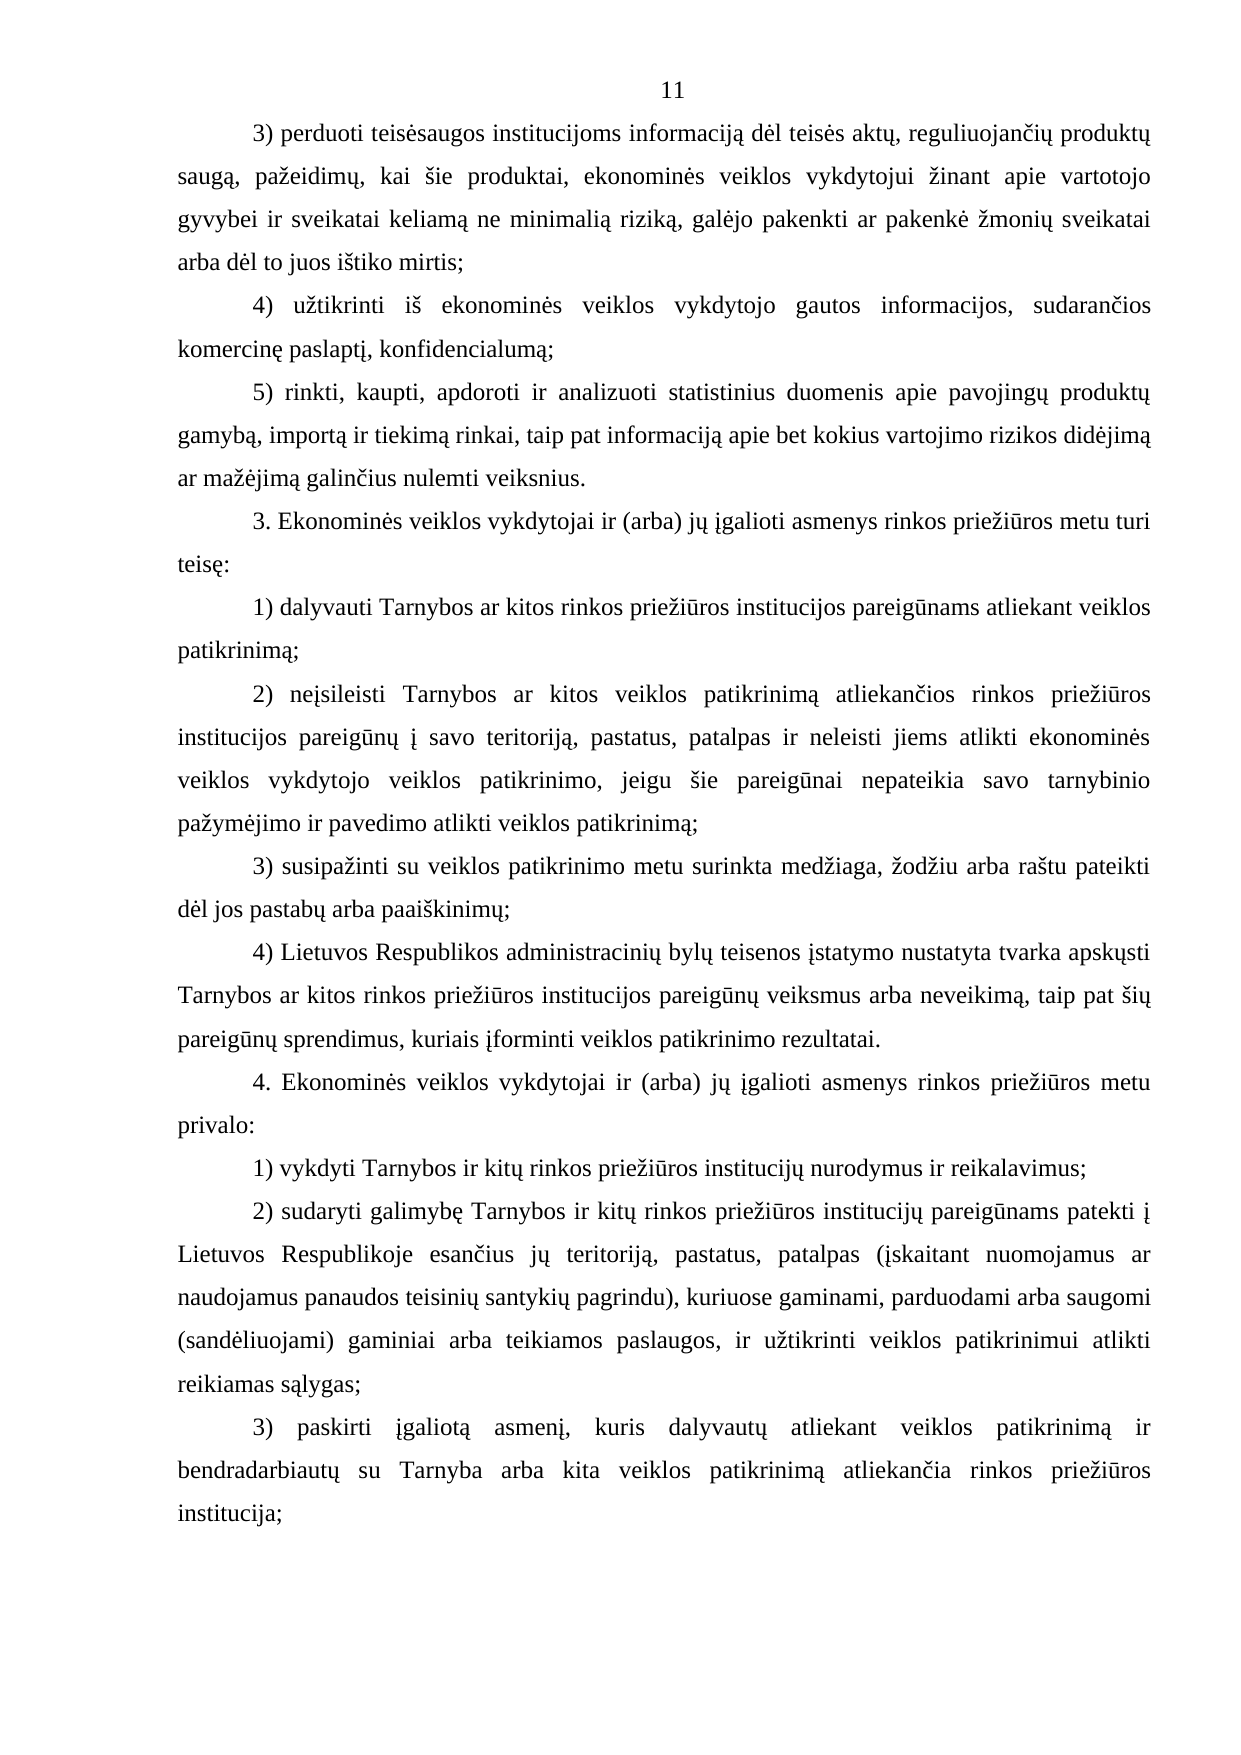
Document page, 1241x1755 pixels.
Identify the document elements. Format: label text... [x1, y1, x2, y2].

text 5) rinkti, kaupti, apdoroti ir analizuoti statistinius duomenis apie pavojingų produktų gamybą, importą ir tiekimą rinkai, taip pat informaciją apie bet kokius vartojimo rizikos didėjimą ar mažėjimą galinčius nulemti veiksnius. [177, 377, 1152, 492]
text 4) Lietuvos Respublikos administracinių bylų teisenos įstatymo nustatyta tvarka apskųsti Tarnybos ar kitos rinkos priežiūros institucijos pareigūnų veiksmus arba neveikimą, taip pat šių pareigūnų sprendimus, kuriais įforminti veiklos patikrinimo rezultatai. [177, 937, 1152, 1052]
text 3) perduoti teisėsaugos institucijoms informaciją dėl teisės aktų, reguliuojančių produktų saugą, pažeidimų, kai šie produktai, ekonominės veiklos vykdytojui žinant apie vartotojo gyvybei ir sveikatai keliamą ne minimalią riziką, galėjo pakenkti ar pakenkė žmonių sveikatai arba dėl to juos ištiko mirtis; [177, 118, 1152, 276]
text 4. Ekonominės veiklos vykdytojai ir (arba) jų įgalioti asmenys rinkos priežiūros metu privalo: [177, 1067, 1152, 1139]
text 3. Ekonominės veiklos vykdytojai ir (arba) jų įgalioti asmenys rinkos priežiūros metu turi teisę: [177, 506, 1152, 578]
text 2) neįsileisti Tarnybos ar kitos veiklos patikrinimą atliekančios rinkos priežiūros institucijos pareigūnų į savo teritoriją, pastatus, patalpas ir neleisti jiems atlikti ekonominės veiklos vykdytojo veiklos patikrinimo, jeigu šie pareigūnai nepateikia savo tarnybinio pažymėjimo ir pavedimo atlikti veiklos patikrinimą; [177, 679, 1152, 837]
text 2) sudaryti galimybę Tarnybos ir kitų rinkos priežiūros institucijų pareigūnams patekti į Lietuvos Respublikoje esančius jų teritoriją, pastatus, patalpas (įskaitant nuomojamus ar naudojamus panaudos teisinių santykių pagrindu), kuriuose gaminami, parduodami arba saugomi (sandėliuojami) gaminiai arba teikiamos paslaugos, ir užtikrinti veiklos patikrinimui atlikti reikiamas sąlygas; [177, 1196, 1152, 1397]
text 3) paskirti įgaliotą asmenį, kuris dalyvautų atliekant veiklos patikrinimą ir bendradarbiautų su Tarnyba arba kita veiklos patikrinimą atliekančia rinkos priežiūros institucija; [177, 1412, 1152, 1527]
text 1) dalyvauti Tarnybos ar kitos rinkos priežiūros institucijos pareigūnams atliekant veiklos patikrinimą; [177, 592, 1152, 664]
text 1) vykdyti Tarnybos ir kitų rinkos priežiūros institucijų nurodymus ir reikalavimus; [177, 1153, 1152, 1182]
text 4) užtikrinti iš ekonominės veiklos vykdytojo gautos informacijos, sudarančios komercinę paslaptį, konfidencialumą; [177, 291, 1152, 362]
text 3) susipažinti su veiklos patikrinimo metu surinkta medžiaga, žodžiu arba raštu pateikti dėl jos pastabų arba paaiškinimų; [177, 851, 1152, 923]
